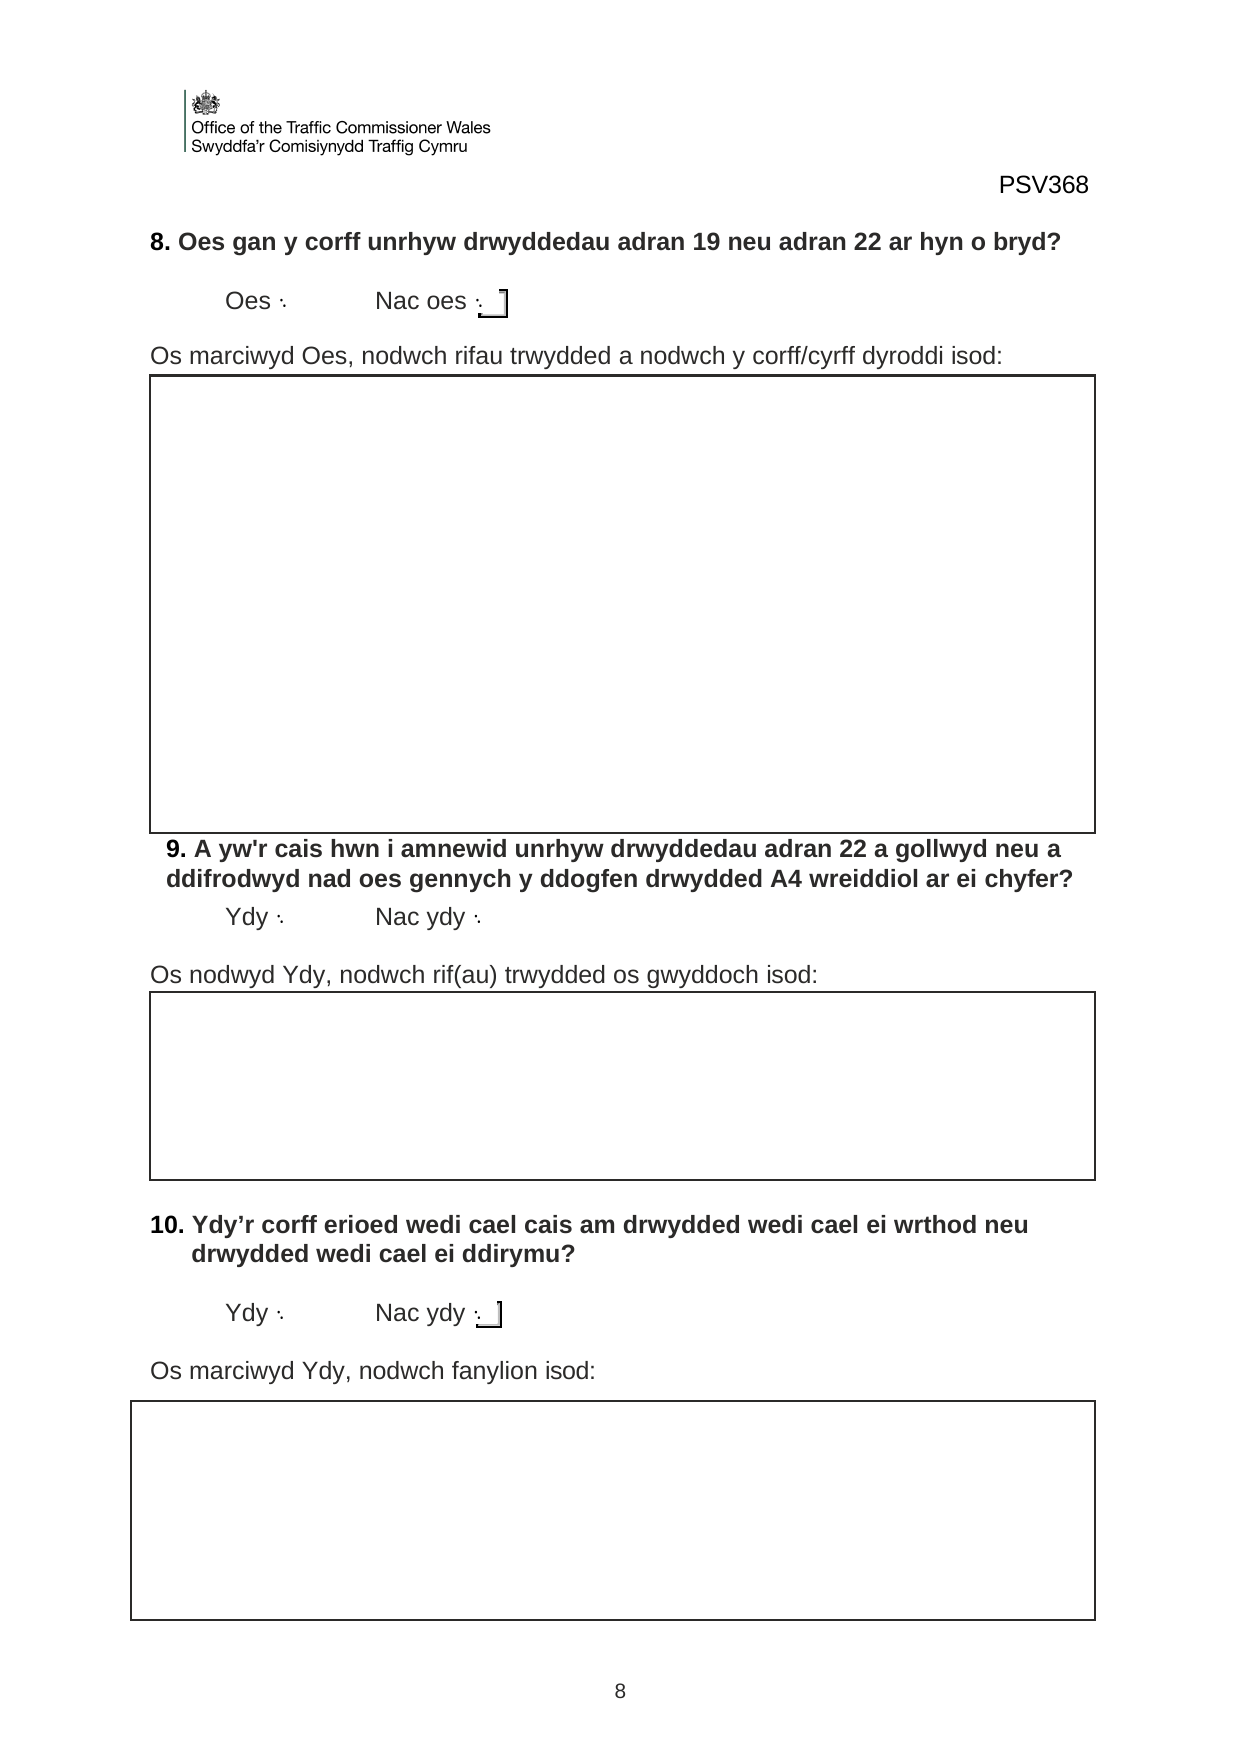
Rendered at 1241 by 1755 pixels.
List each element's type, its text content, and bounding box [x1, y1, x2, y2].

subtitle Oes gan y corff unrhyw drwyddedau adran 19 neu adran 22 ar hyn o bryd? [150, 227, 1199, 255]
text ܆ [474, 288, 499, 313]
text ܆ [278, 288, 303, 313]
text Ydy Nac ydy [225, 1298, 1199, 1326]
text Oes Nac oes [225, 286, 1199, 314]
text ܆ [472, 903, 497, 928]
text Os marciwyd Oes, nodwch rifau trwydded a nodwch y corff/cyrff dyroddi isod: [150, 341, 1199, 369]
text Os marciwyd Ydy, nodwch fanylion isod: [150, 1356, 1199, 1384]
text ܆ [472, 1299, 497, 1324]
subtitle Ydy’r corff erioed wedi cael cais am drwydded wedi cael ei wrthod neu drwydded wedi cael ei ddirymu? [150, 1210, 1029, 1267]
subtitle A yw'r cais hwn i amnewid unrhyw drwyddedau adran 22 a gollwyd neu a [166, 385, 1199, 863]
text Os nodwyd Ydy, nodwch rif(au) trwydded os gwyddoch isod: [150, 960, 1199, 989]
text ddifrodwyd nad oes gennych y ddogfen drwydded A4 wreiddiol ar ei chyfer? [166, 864, 1199, 893]
text Ydy Nac ydy [225, 902, 1199, 930]
text ܆ [275, 903, 300, 928]
text ܆ [275, 1299, 300, 1324]
